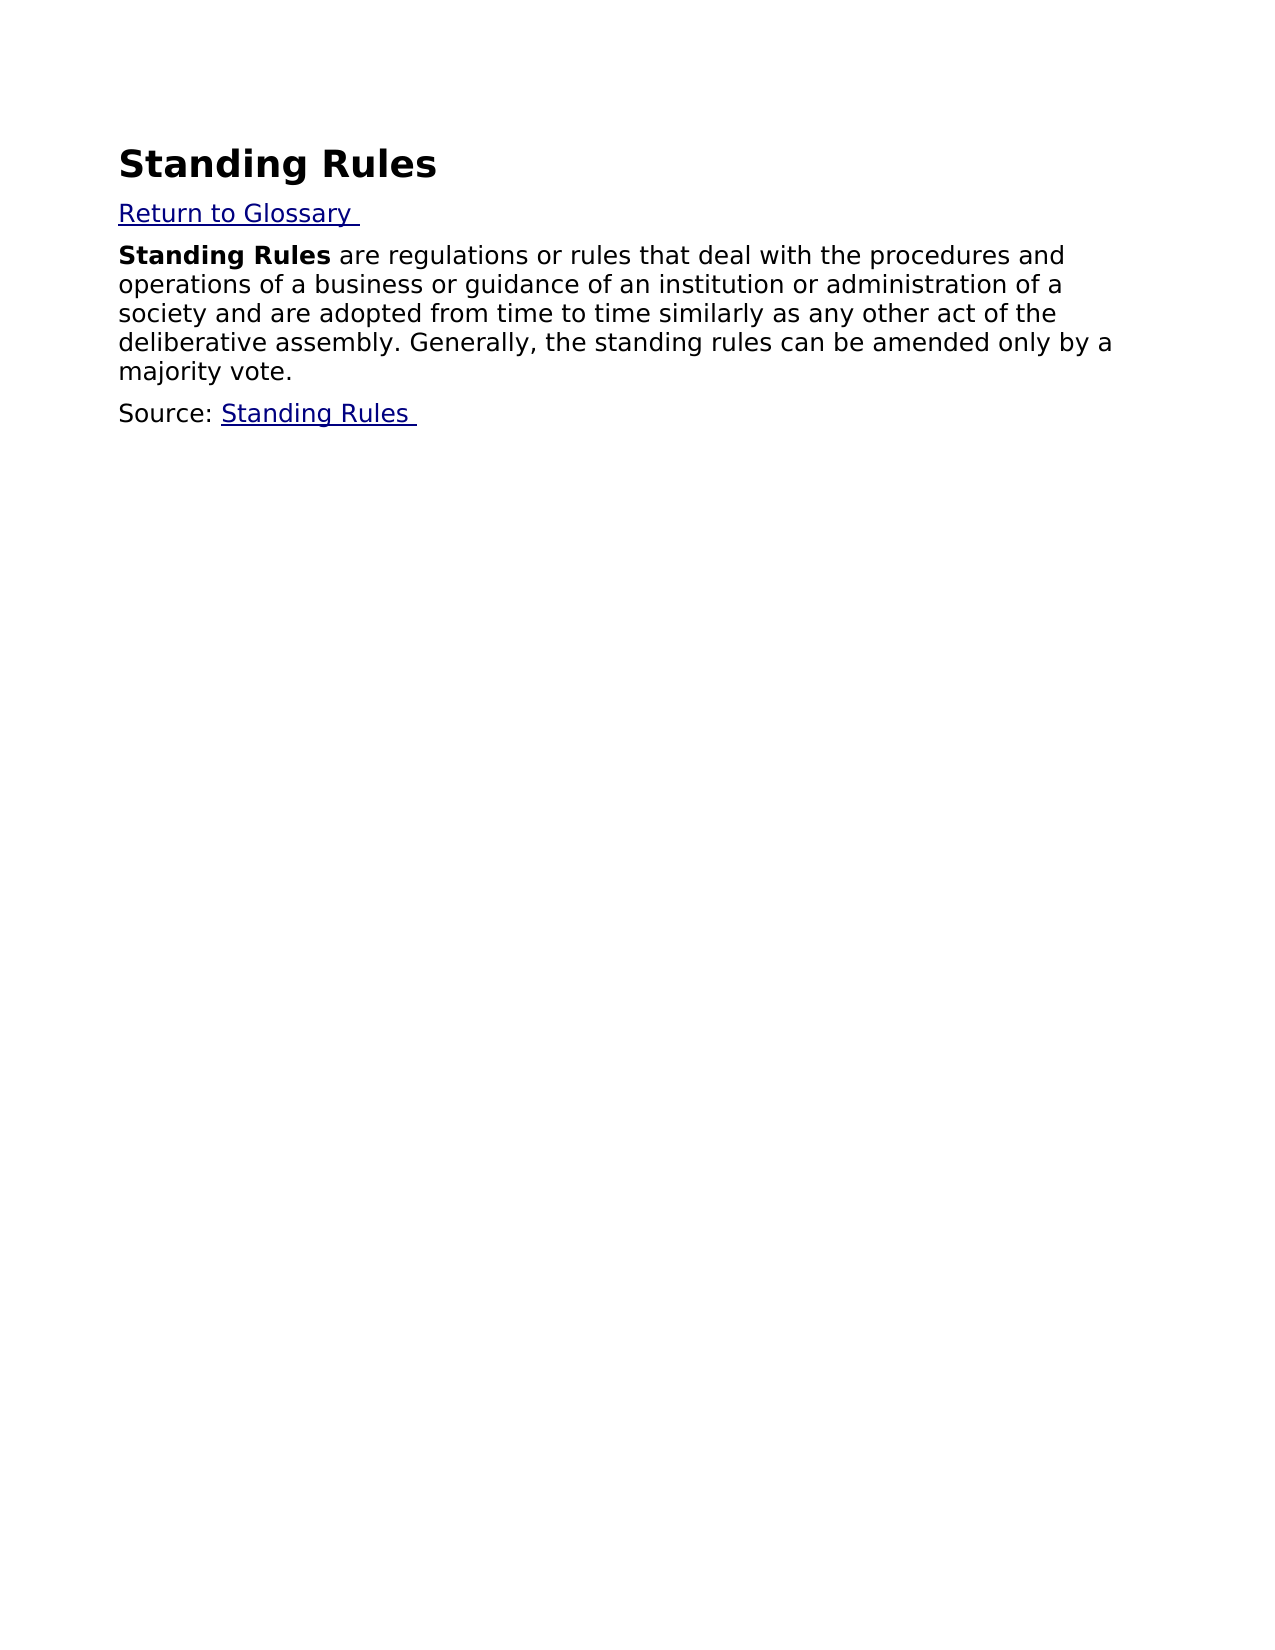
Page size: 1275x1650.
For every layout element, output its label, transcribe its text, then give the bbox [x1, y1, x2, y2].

text Standing Rules are regulations or rules that deal with the procedures and operations of a business or guidance of an institution or administration of a society and are adopted from time to time similarly as any other act of the deliberative assembly. Generally, the standing rules can be amended only by a majority vote. [118, 241, 1157, 387]
subtitle Standing Rules [118, 143, 1157, 187]
text Source: Standing Rules [118, 399, 1157, 428]
text Return to Glossary [118, 199, 1157, 228]
